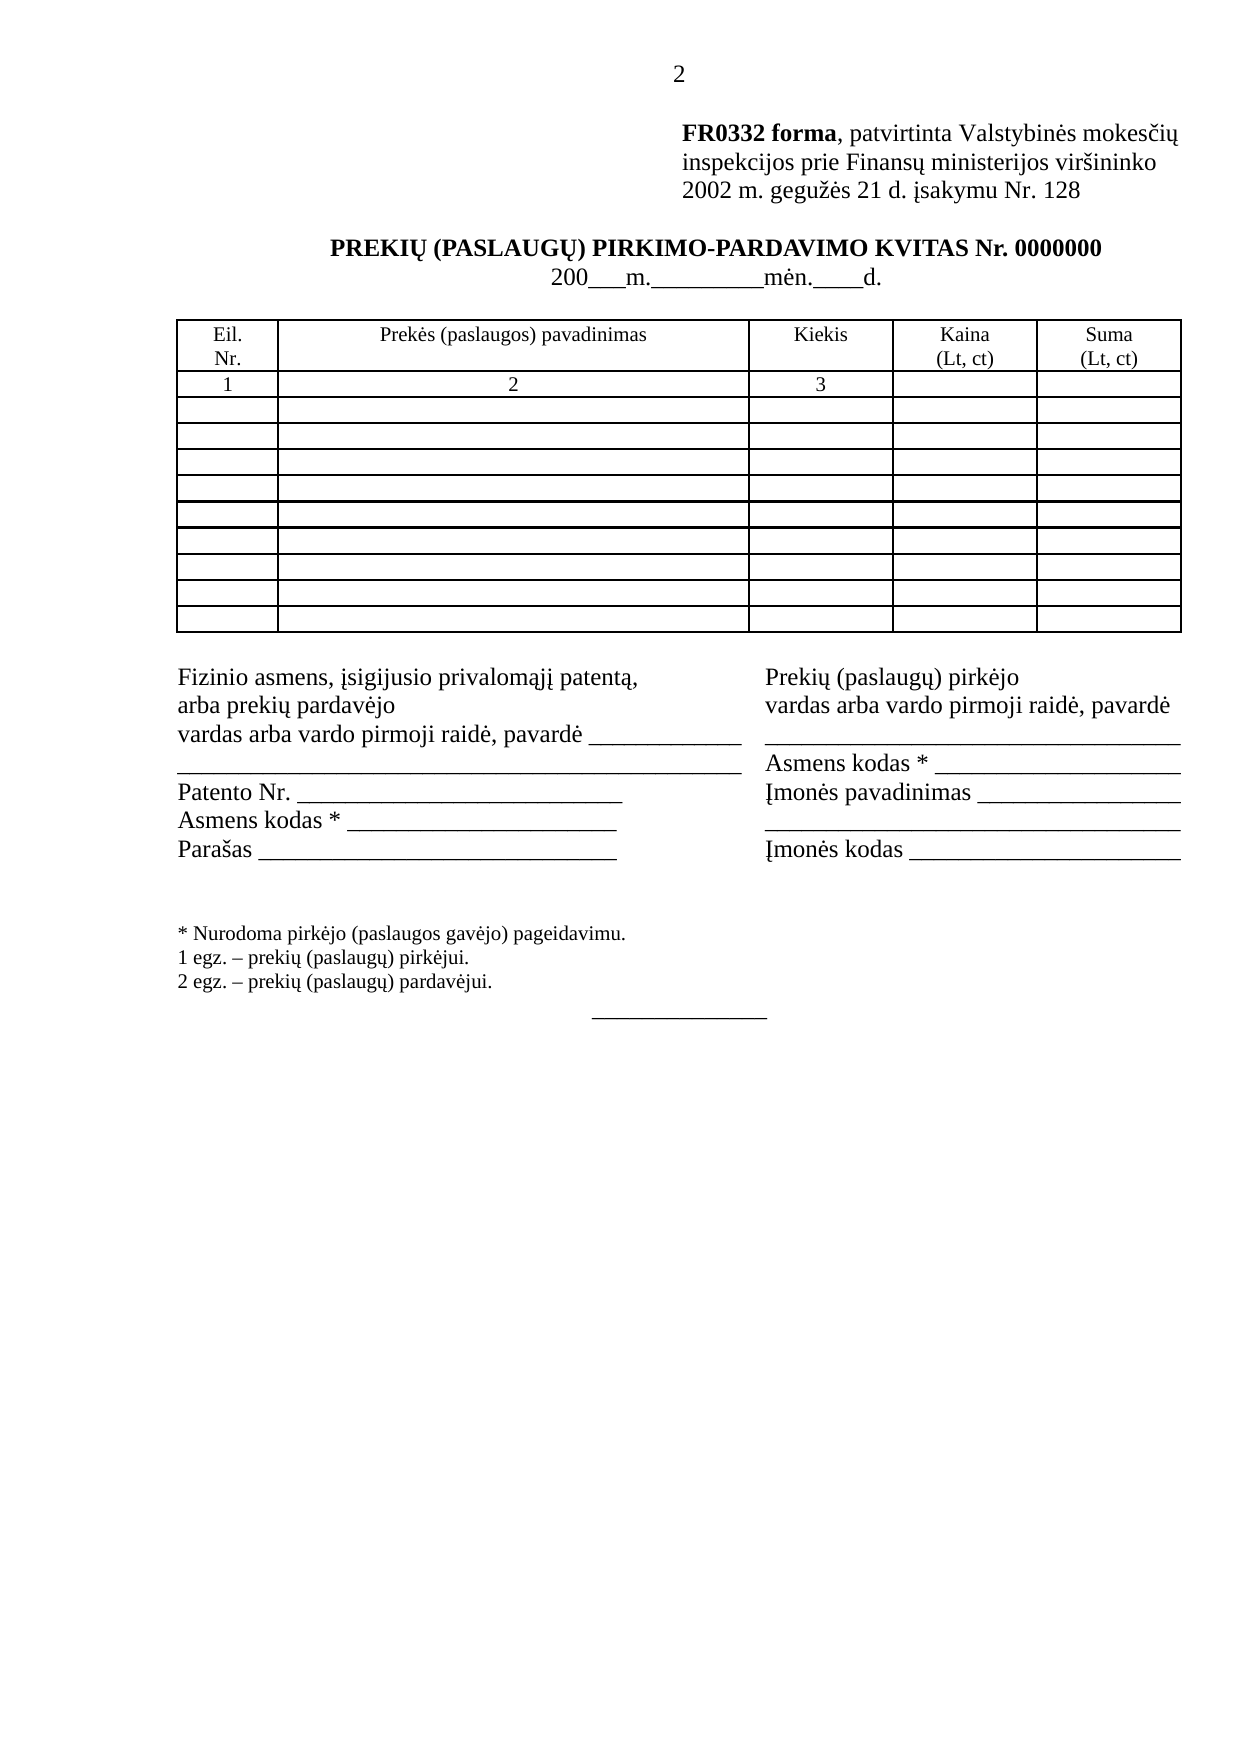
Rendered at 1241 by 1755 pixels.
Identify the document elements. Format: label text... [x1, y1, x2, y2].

table_cell [279, 529, 748, 553]
text FR0332 forma, patvirtinta Valstybinės mokesčių [177, 118, 1181, 147]
table_cell [894, 529, 1036, 553]
table_cell [750, 398, 892, 422]
table_header Kiekis [750, 321, 892, 369]
text 200___m._________mėn.____d. [177, 262, 1181, 291]
text 2 egz. – prekių (paslaugų) pardavėjui. [177, 969, 1181, 993]
table_cell [894, 424, 1036, 448]
table_header Suma (Lt, ct) [1038, 321, 1180, 369]
table_cell [279, 503, 748, 526]
table_cell [178, 581, 277, 605]
table_cell [894, 555, 1036, 579]
table_cell [1038, 529, 1180, 553]
table_cell [279, 424, 748, 448]
table_cell [894, 503, 1036, 526]
table_cell [178, 450, 277, 474]
text ______________ [177, 993, 1181, 1022]
table_header Kaina (Lt, ct) [894, 321, 1036, 369]
table_cell [1038, 607, 1180, 631]
table_cell [894, 398, 1036, 422]
table_cell [894, 607, 1036, 631]
text inspekcijos prie Finansų ministerijos viršininko [177, 147, 1181, 176]
table_cell [1038, 424, 1180, 448]
text 1 egz. – prekių (paslaugų) pirkėjui. [177, 945, 1181, 969]
table_cell [178, 529, 277, 553]
table_cell [1038, 555, 1180, 579]
table_header Eil. Nr. [178, 321, 277, 369]
table_cell [279, 450, 748, 474]
table_cell [178, 607, 277, 631]
table_cell [1038, 398, 1180, 422]
table_cell [1038, 503, 1180, 526]
table_cell 3 [750, 372, 892, 396]
table_cell [894, 372, 1036, 396]
text Asmens kodas * [177, 806, 1181, 834]
text Patento Nr. Įmonės pavadinimas [177, 777, 1181, 806]
table_cell [1038, 581, 1180, 605]
table_cell [894, 581, 1036, 605]
table_cell [279, 398, 748, 422]
text Fizinio asmens, įsigijusio privalomąjį patentą, Prekių (paslaugų) pirkėjo [177, 662, 1181, 691]
table_cell [750, 555, 892, 579]
table_cell [279, 581, 748, 605]
table_cell [279, 607, 748, 631]
text * Nurodoma pirkėjo (paslaugos gavėjo) pageidavimu. [177, 921, 1181, 945]
table_cell [279, 476, 748, 500]
table_cell [178, 555, 277, 579]
table_cell [1038, 450, 1180, 474]
table_cell [178, 424, 277, 448]
table_header Prekės (paslaugos) pavadinimas [279, 321, 748, 369]
table_cell [178, 398, 277, 422]
text PREKIŲ (PASLAUGŲ) PIRKIMO-PARDAVIMO KVITAS Nr. 0000000 [177, 233, 1181, 262]
text 2002 m. gegužės 21 d. įsakymu Nr. 128 [177, 176, 1181, 204]
text Asmens kodas * [177, 748, 1181, 777]
table_cell [750, 503, 892, 526]
table_cell 1 [178, 372, 277, 396]
text arba prekių pardavėjo vardas arba vardo pirmoji raidė, pavardė [177, 691, 1181, 719]
text Parašas Įmonės kodas [177, 834, 1181, 863]
table_cell [1038, 372, 1180, 396]
table_cell [279, 555, 748, 579]
table_cell [894, 476, 1036, 500]
table_cell [750, 450, 892, 474]
text vardas arba vardo pirmoji raidė, pavardė [177, 719, 1181, 748]
table_cell [894, 450, 1036, 474]
table_cell [178, 503, 277, 526]
table_cell [750, 581, 892, 605]
table_cell [1038, 476, 1180, 500]
table_cell [750, 607, 892, 631]
table_cell [750, 424, 892, 448]
table_cell 2 [279, 372, 748, 396]
table_cell [178, 476, 277, 500]
table_cell [750, 476, 892, 500]
table_cell [750, 529, 892, 553]
